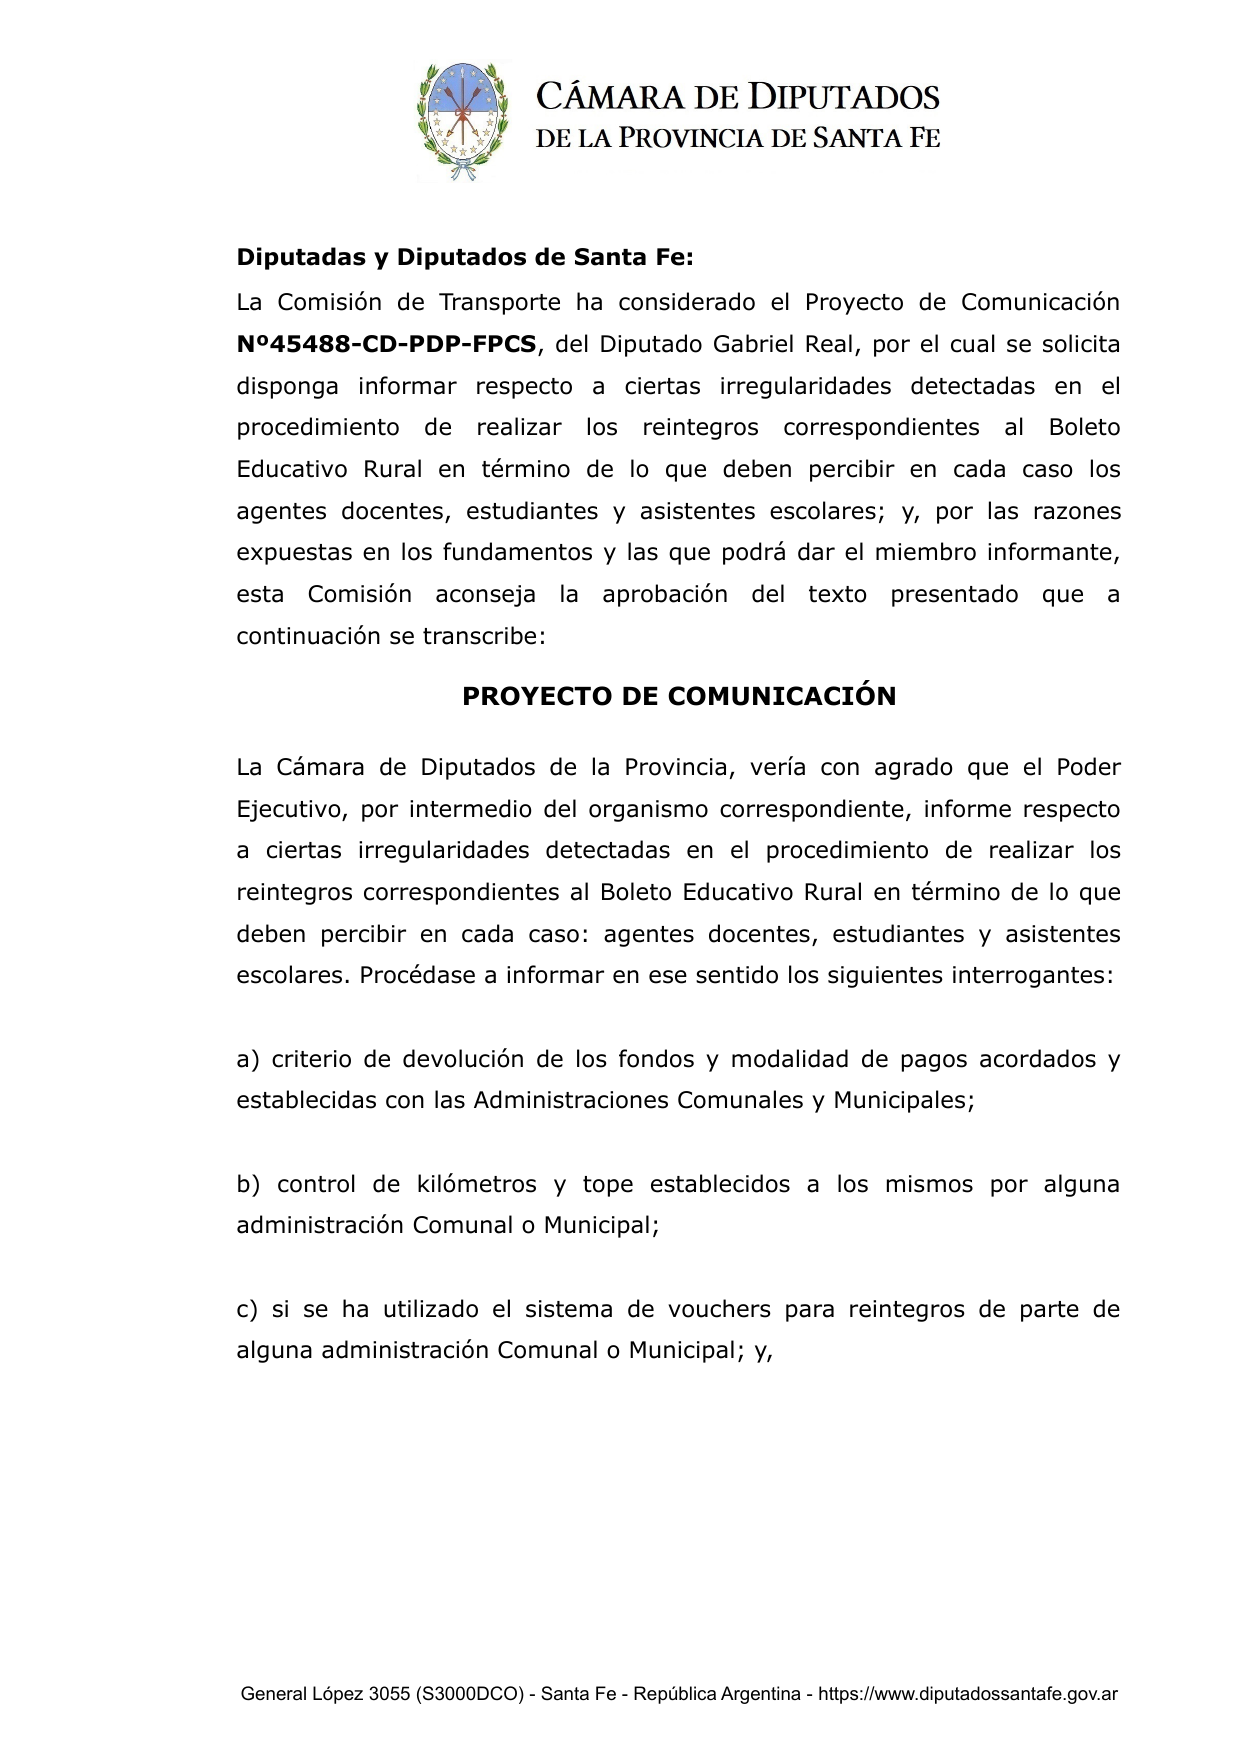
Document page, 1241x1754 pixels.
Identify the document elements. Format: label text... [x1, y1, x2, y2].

text Diputadas y Diputados de Santa Fe: [236, 242, 1122, 270]
text La Comisión de Transporte ha considerado el Proyecto de Comunicación Nº45488-CD-PDP-FPCS, del Diputado Gabriel Real, por el cual se solicita disponga informar respecto a ciertas irregularidades detectadas en el procedimiento de realizar los reintegros correspondientes al Boleto Educativo Rural en término de lo que deben percibir en cada caso los agentes docentes, estudiantes y asistentes escolares; y, por las razones expuestas en los fundamentos y las que podrá dar el miembro informante, esta Comisión aconseja la aprobación del texto presentado que a continuación se transcribe: [236, 288, 1122, 649]
text b) control de kilómetros y tope establecidos a los mismos por alguna administración Comunal o Municipal; [236, 1169, 1122, 1239]
text a) criterio de devolución de los fondos y modalidad de pagos acordados y establecidas con las Administraciones Comunales y Municipales; [236, 1044, 1122, 1114]
picture [413, 59, 945, 183]
text PROYECTO DE COMUNICACIÓN [236, 680, 1122, 711]
text La Cámara de Diputados de la Provincia, vería con agrado que el Poder Ejecutivo, por intermedio del organismo correspondiente, informe respecto a ciertas irregularidades detectadas en el procedimiento de realizar los reintegros correspondientes al Boleto Educativo Rural en término de lo que deben percibir en cada caso: agentes docentes, estudiantes y asistentes escolares. Procédase a informar en ese sentido los siguientes interrogantes: [236, 752, 1122, 989]
text c) si se ha utilizado el sistema de vouchers para reintegros de parte de alguna administración Comunal o Municipal; y, [236, 1294, 1122, 1364]
